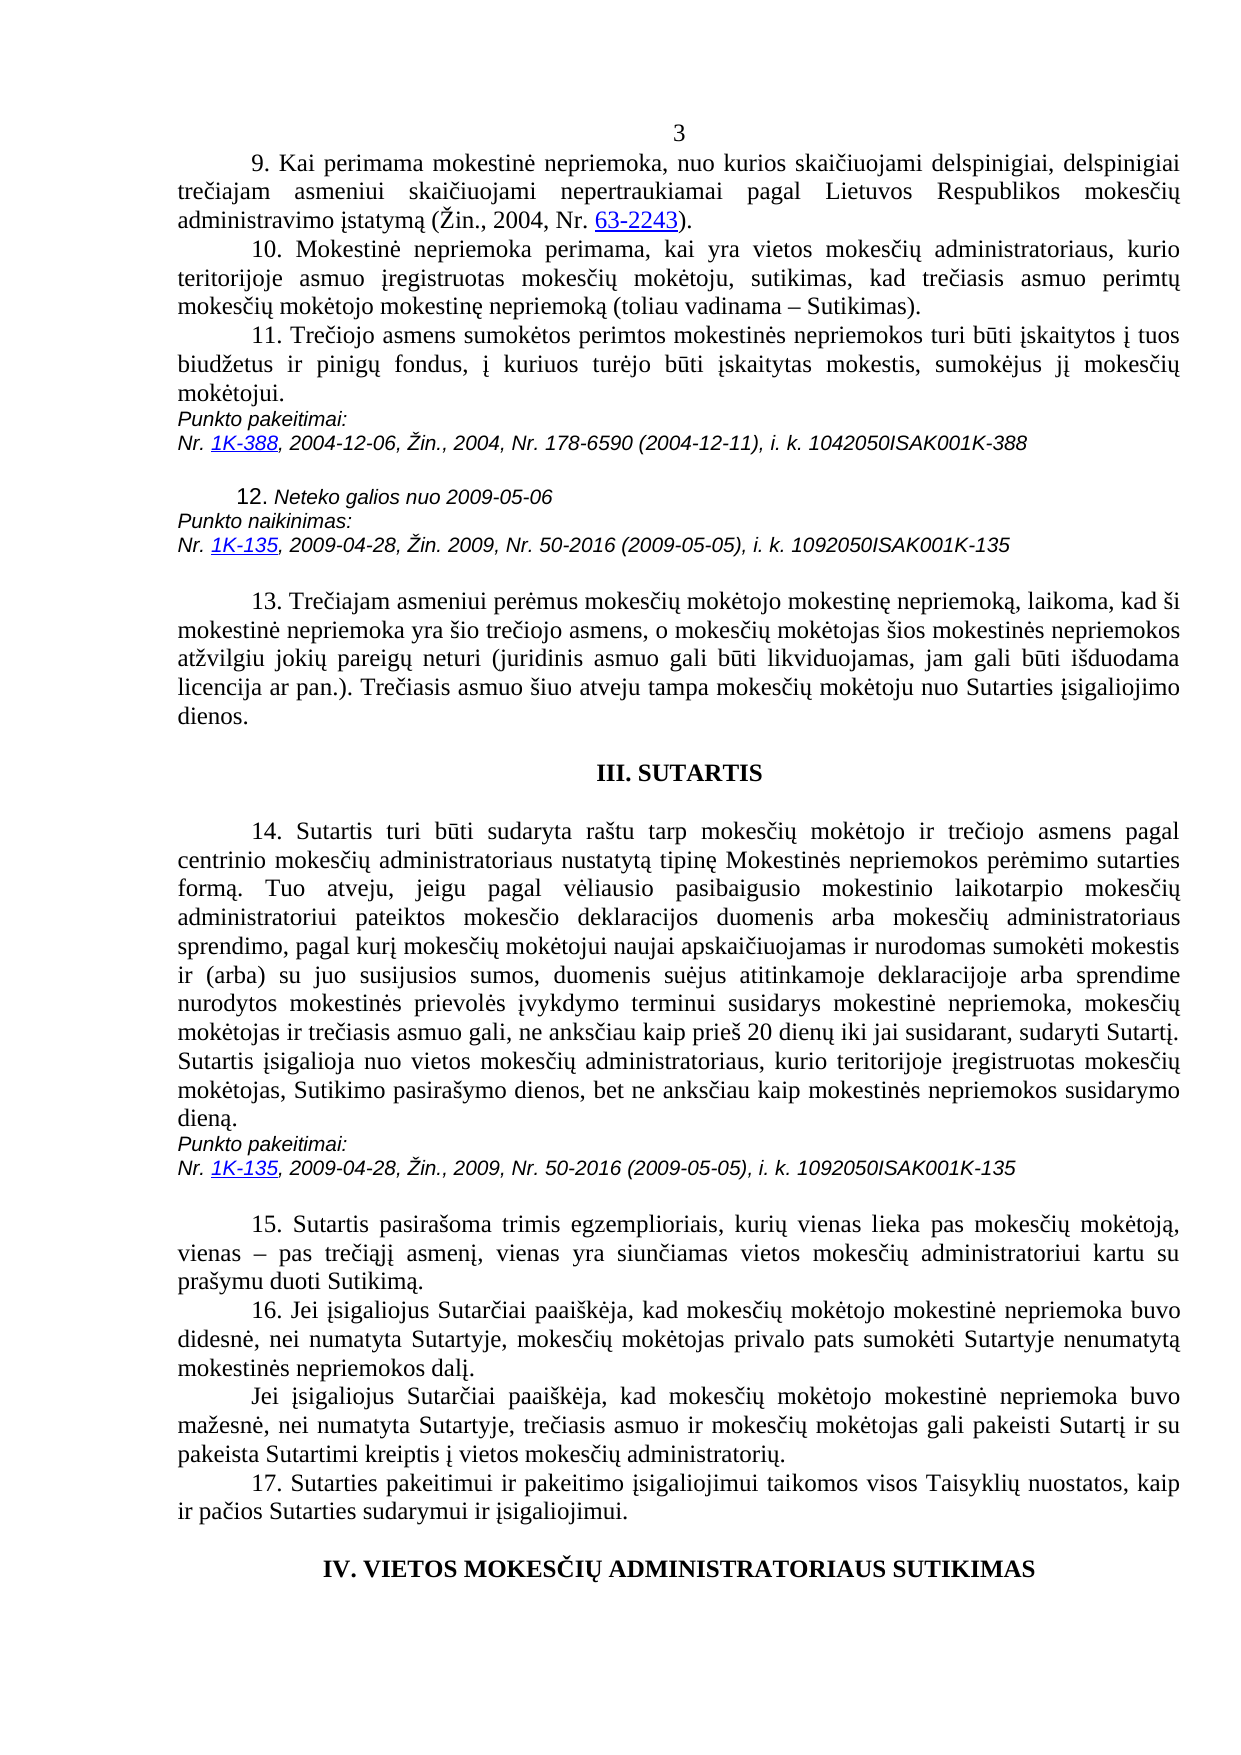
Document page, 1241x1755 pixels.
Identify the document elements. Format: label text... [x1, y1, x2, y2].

text IV. VIETOS MOKESČIŲ ADMINISTRATORIAUS SUTIKIMAS [177, 1554, 1181, 1583]
text 16. Jei įsigaliojus Sutarčiai paaiškėja, kad mokesčių mokėtojo mokestinė nepriemoka buvo didesnė, nei numatyta Sutartyje, mokesčių mokėtojas privalo pats sumokėti Sutartyje nenumatytą mokestinės nepriemokos dalį. [177, 1295, 1181, 1381]
text 14. Sutartis turi būti sudaryta raštu tarp mokesčių mokėtojo ir trečiojo asmens pagal centrinio mokesčių administratoriaus nustatytą tipinę Mokestinės nepriemokos perėmimo sutarties formą. Tuo atveju, jeigu pagal vėliausio pasibaigusio mokestinio laikotarpio mokesčių administratoriui pateiktos mokesčio deklaracijos duomenis arba mokesčių administratoriaus sprendimo, pagal kurį mokesčių mokėtojui naujai apskaičiuojamas ir nurodomas sumokėti mokestis ir (arba) su juo susijusios sumos, duomenis suėjus atitinkamoje deklaracijoje arba sprendime nurodytos mokestinės prievolės įvykdymo terminui susidarys mokestinė nepriemoka, mokesčių mokėtojas ir trečiasis asmuo gali, ne anksčiau kaip prieš 20 dienų iki jai susidarant, sudaryti Sutartį. Sutartis įsigalioja nuo vietos mokesčių administratoriaus, kurio teritorijoje įregistruotas mokesčių mokėtojas, Sutikimo pasirašymo dienos, bet ne anksčiau kaip mokestinės nepriemokos susidarymo dieną. [177, 816, 1181, 1132]
text Punkto pakeitimai: [177, 1132, 1181, 1156]
text 10. Mokestinė nepriemoka perimama, kai yra vietos mokesčių administratoriaus, kurio teritorijoje asmuo įregistruotas mokesčių mokėtoju, sutikimas, kad trečiasis asmuo perimtų mokesčių mokėtojo mokestinę nepriemoką (toliau vadinama – Sutikimas). [177, 234, 1181, 320]
text 12. Neteko galios nuo 2009-05-06 [177, 483, 1181, 509]
text Nr. 1K-388, 2004-12-06, Žin., 2004, Nr. 178-6590 (2004-12-11), i. k. 1042050ISAK001K-388 [177, 430, 1181, 454]
text 11. Trečiojo asmens sumokėtos perimtos mokestinės nepriemokos turi būti įskaitytos į tuos biudžetus ir pinigų fondus, į kuriuos turėjo būti įskaitytas mokestis, sumokėjus jį mokesčių mokėtojui. [177, 320, 1181, 406]
text 17. Sutarties pakeitimui ir pakeitimo įsigaliojimui taikomos visos Taisyklių nuostatos, kaip ir pačios Sutarties sudarymui ir įsigaliojimui. [177, 1468, 1181, 1525]
text 13. Trečiajam asmeniui perėmus mokesčių mokėtojo mokestinę nepriemoką, laikoma, kad ši mokestinė nepriemoka yra šio trečiojo asmens, o mokesčių mokėtojas šios mokestinės nepriemokos atžvilgiu jokių pareigų neturi (juridinis asmuo gali būti likviduojamas, jam gali būti išduodama licencija ar pan.). Trečiasis asmuo šiuo atveju tampa mokesčių mokėtoju nuo Sutarties įsigaliojimo dienos. [177, 586, 1181, 730]
text Nr. 1K-135, 2009-04-28, Žin. 2009, Nr. 50-2016 (2009-05-05), i. k. 1092050ISAK001K-135 [177, 533, 1181, 557]
text 9. Kai perimama mokestinė nepriemoka, nuo kurios skaičiuojami delspinigiai, delspinigiai trečiajam asmeniui skaičiuojami nepertraukiamai pagal Lietuvos Respublikos mokesčių administravimo įstatymą (Žin., 2004, Nr. 63-2243). [177, 148, 1181, 234]
text Jei įsigaliojus Sutarčiai paaiškėja, kad mokesčių mokėtojo mokestinė nepriemoka buvo mažesnė, nei numatyta Sutartyje, trečiasis asmuo ir mokesčių mokėtojas gali pakeisti Sutartį ir su pakeista Sutartimi kreiptis į vietos mokesčių administratorių. [177, 1381, 1181, 1468]
text Punkto pakeitimai: [177, 406, 1181, 430]
text Punkto naikinimas: [177, 509, 1181, 533]
text III. SUTARTIS [177, 758, 1181, 787]
text 15. Sutartis pasirašoma trimis egzemplioriais, kurių vienas lieka pas mokesčių mokėtoją, vienas – pas trečiąjį asmenį, vienas yra siunčiamas vietos mokesčių administratoriui kartu su prašymu duoti Sutikimą. [177, 1209, 1181, 1295]
text Nr. 1K-135, 2009-04-28, Žin., 2009, Nr. 50-2016 (2009-05-05), i. k. 1092050ISAK001K-135 [177, 1156, 1181, 1180]
